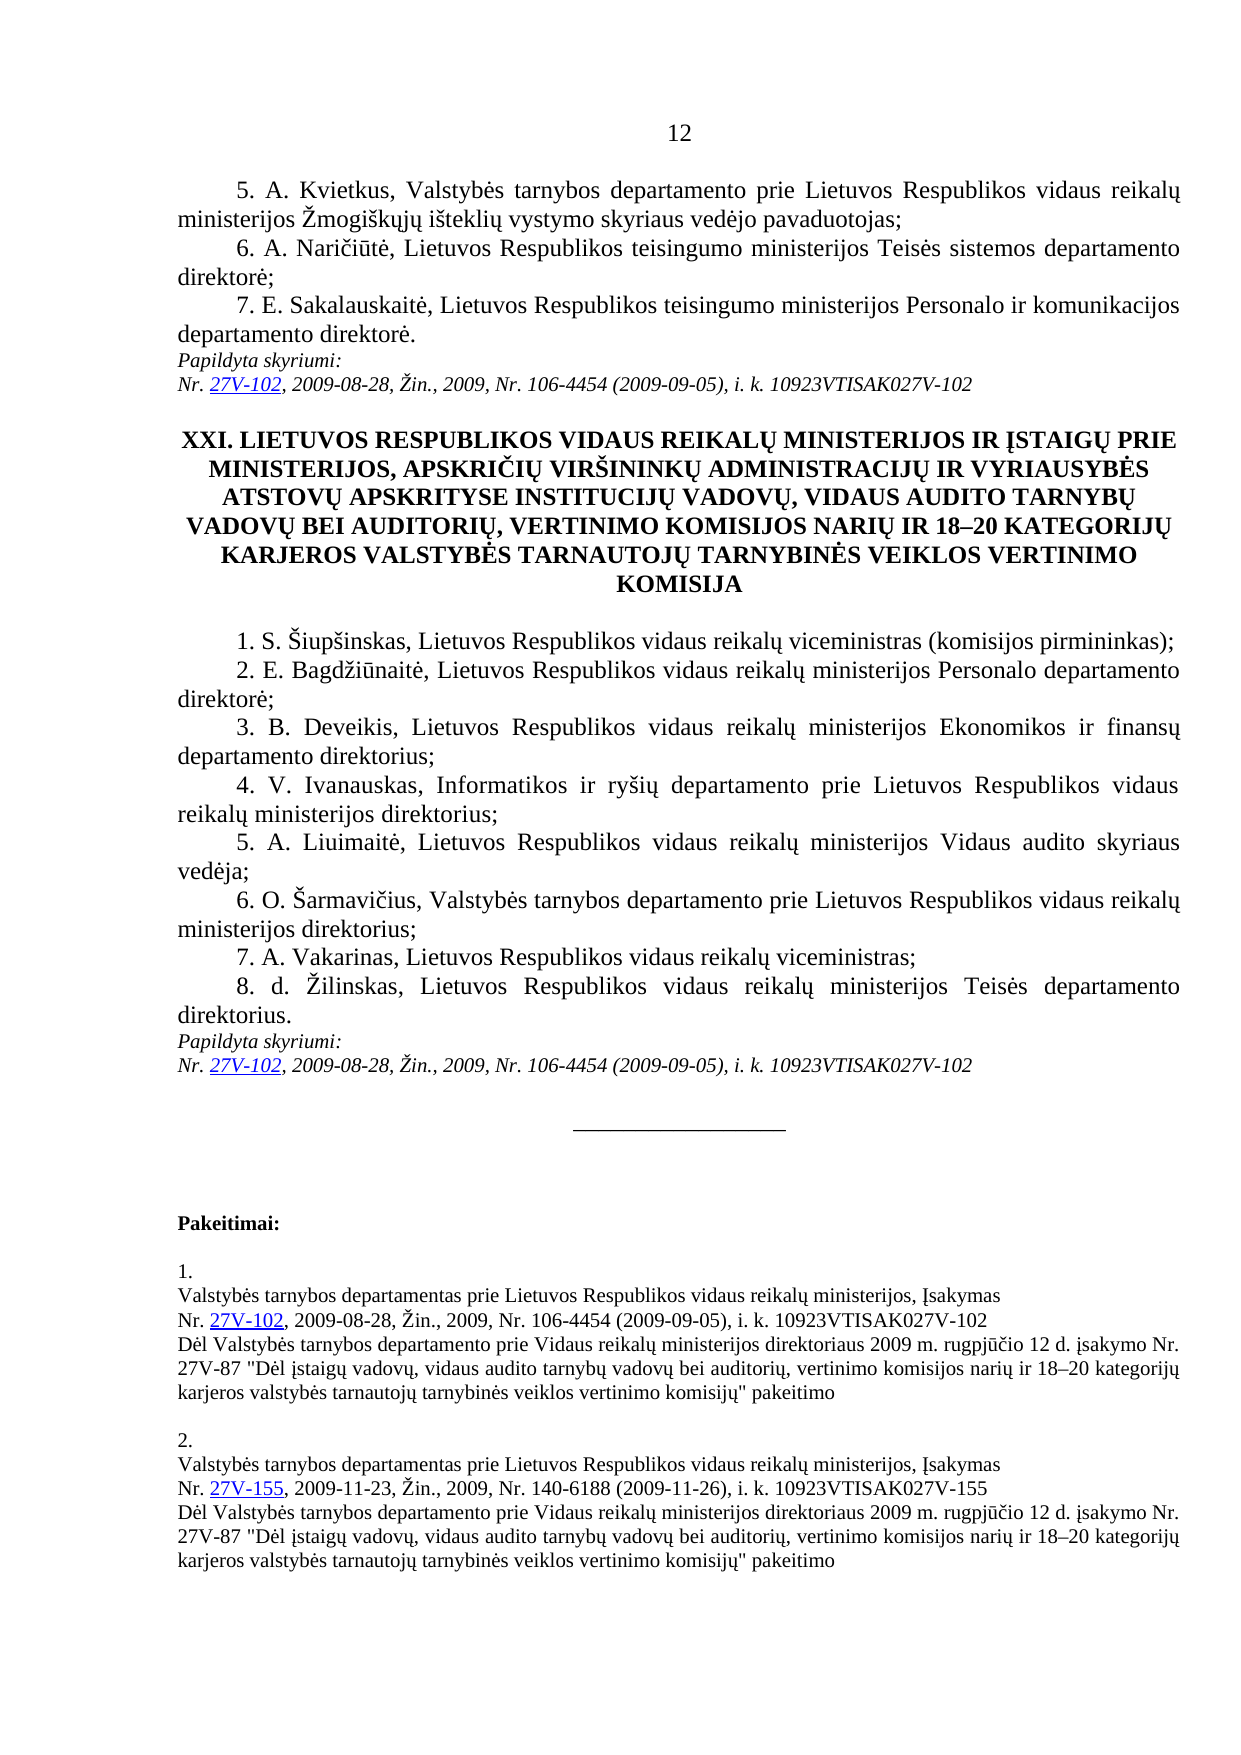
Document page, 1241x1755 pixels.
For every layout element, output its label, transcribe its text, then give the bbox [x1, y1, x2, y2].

text Papildyta skyriumi: [177, 1029, 1181, 1053]
text Dėl Valstybės tarnybos departamento prie Vidaus reikalų ministerijos direktoriaus 2009 m. rugpjūčio 12 d. įsakymo Nr. 27V-87 "Dėl įstaigų vadovų, vidaus audito tarnybų vadovų bei auditorių, vertinimo komisijos narių ir 18–20 kategorijų karjeros valstybės tarnautojų tarnybinės veiklos vertinimo komisijų" pakeitimo [177, 1332, 1181, 1404]
text Valstybės tarnybos departamentas prie Lietuvos Respublikos vidaus reikalų ministerijos, Įsakymas [177, 1283, 1181, 1307]
text 1. [177, 1259, 1181, 1283]
text Nr. 27V-102, 2009-08-28, Žin., 2009, Nr. 106-4454 (2009-09-05), i. k. 10923VTISAK027V-102 [177, 372, 1181, 396]
text Dėl Valstybės tarnybos departamento prie Vidaus reikalų ministerijos direktoriaus 2009 m. rugpjūčio 12 d. įsakymo Nr. 27V-87 "Dėl įstaigų vadovų, vidaus audito tarnybų vadovų bei auditorių, vertinimo komisijos narių ir 18–20 kategorijų karjeros valstybės tarnautojų tarnybinės veiklos vertinimo komisijų" pakeitimo [177, 1500, 1181, 1572]
text 7. A. Vakarinas, Lietuvos Respublikos vidaus reikalų viceministras; [177, 942, 1181, 971]
text 5. A. Liuimaitė, Lietuvos Respublikos vidaus reikalų ministerijos Vidaus audito skyriaus vedėja; [177, 827, 1181, 885]
text 4. V. Ivanauskas, Informatikos ir ryšių departamento prie Lietuvos Respublikos vidaus reikalų ministerijos direktorius; [177, 770, 1181, 827]
text 6. O. Šarmavičius, Valstybės tarnybos departamento prie Lietuvos Respublikos vidaus reikalų ministerijos direktorius; [177, 885, 1181, 942]
text 8. d. Žilinskas, Lietuvos Respublikos vidaus reikalų ministerijos Teisės departamento direktorius. [177, 971, 1181, 1029]
text Valstybės tarnybos departamentas prie Lietuvos Respublikos vidaus reikalų ministerijos, Įsakymas [177, 1452, 1181, 1476]
text Papildyta skyriumi: [177, 348, 1181, 372]
text _________________ [177, 1106, 1181, 1134]
text XXI. Lietuvos Respublikos vidaus reikalų ministerijos ir įstaigų prie ministerijos, apskričių viršininkų administracijų ir Vyriausybės atstovų apskrityse institucijų vadovų, vidaus audito tarnybų vadovų bei auditorių, vertinimo komisijos narių ir 18–20 kategorijų karjeros valstybės tarnautojų tarnybinės veiklos vertinimo komisija [177, 425, 1181, 597]
text Nr. 27V-155, 2009-11-23, Žin., 2009, Nr. 140-6188 (2009-11-26), i. k. 10923VTISAK027V-155 [177, 1476, 1181, 1500]
text 3. B. Deveikis, Lietuvos Respublikos vidaus reikalų ministerijos Ekonomikos ir finansų departamento direktorius; [177, 712, 1181, 770]
text Nr. 27V-102, 2009-08-28, Žin., 2009, Nr. 106-4454 (2009-09-05), i. k. 10923VTISAK027V-102 [177, 1053, 1181, 1077]
text Pakeitimai: [177, 1211, 1181, 1235]
text 7. E. Sakalauskaitė, Lietuvos Respublikos teisingumo ministerijos Personalo ir komunikacijos departamento direktorė. [177, 291, 1181, 348]
text Nr. 27V-102, 2009-08-28, Žin., 2009, Nr. 106-4454 (2009-09-05), i. k. 10923VTISAK027V-102 [177, 1307, 1181, 1332]
text 2. E. Bagdžiūnaitė, Lietuvos Respublikos vidaus reikalų ministerijos Personalo departamento direktorė; [177, 655, 1181, 712]
text 2. [177, 1428, 1181, 1452]
text 1. S. Šiupšinskas, Lietuvos Respublikos vidaus reikalų viceministras (komisijos pirmininkas); [177, 626, 1181, 655]
text 6. A. Naričiūtė, Lietuvos Respublikos teisingumo ministerijos Teisės sistemos departamento direktorė; [177, 233, 1181, 291]
text 5. A. Kvietkus, Valstybės tarnybos departamento prie Lietuvos Respublikos vidaus reikalų ministerijos Žmogiškųjų išteklių vystymo skyriaus vedėjo pavaduotojas; [177, 176, 1181, 233]
